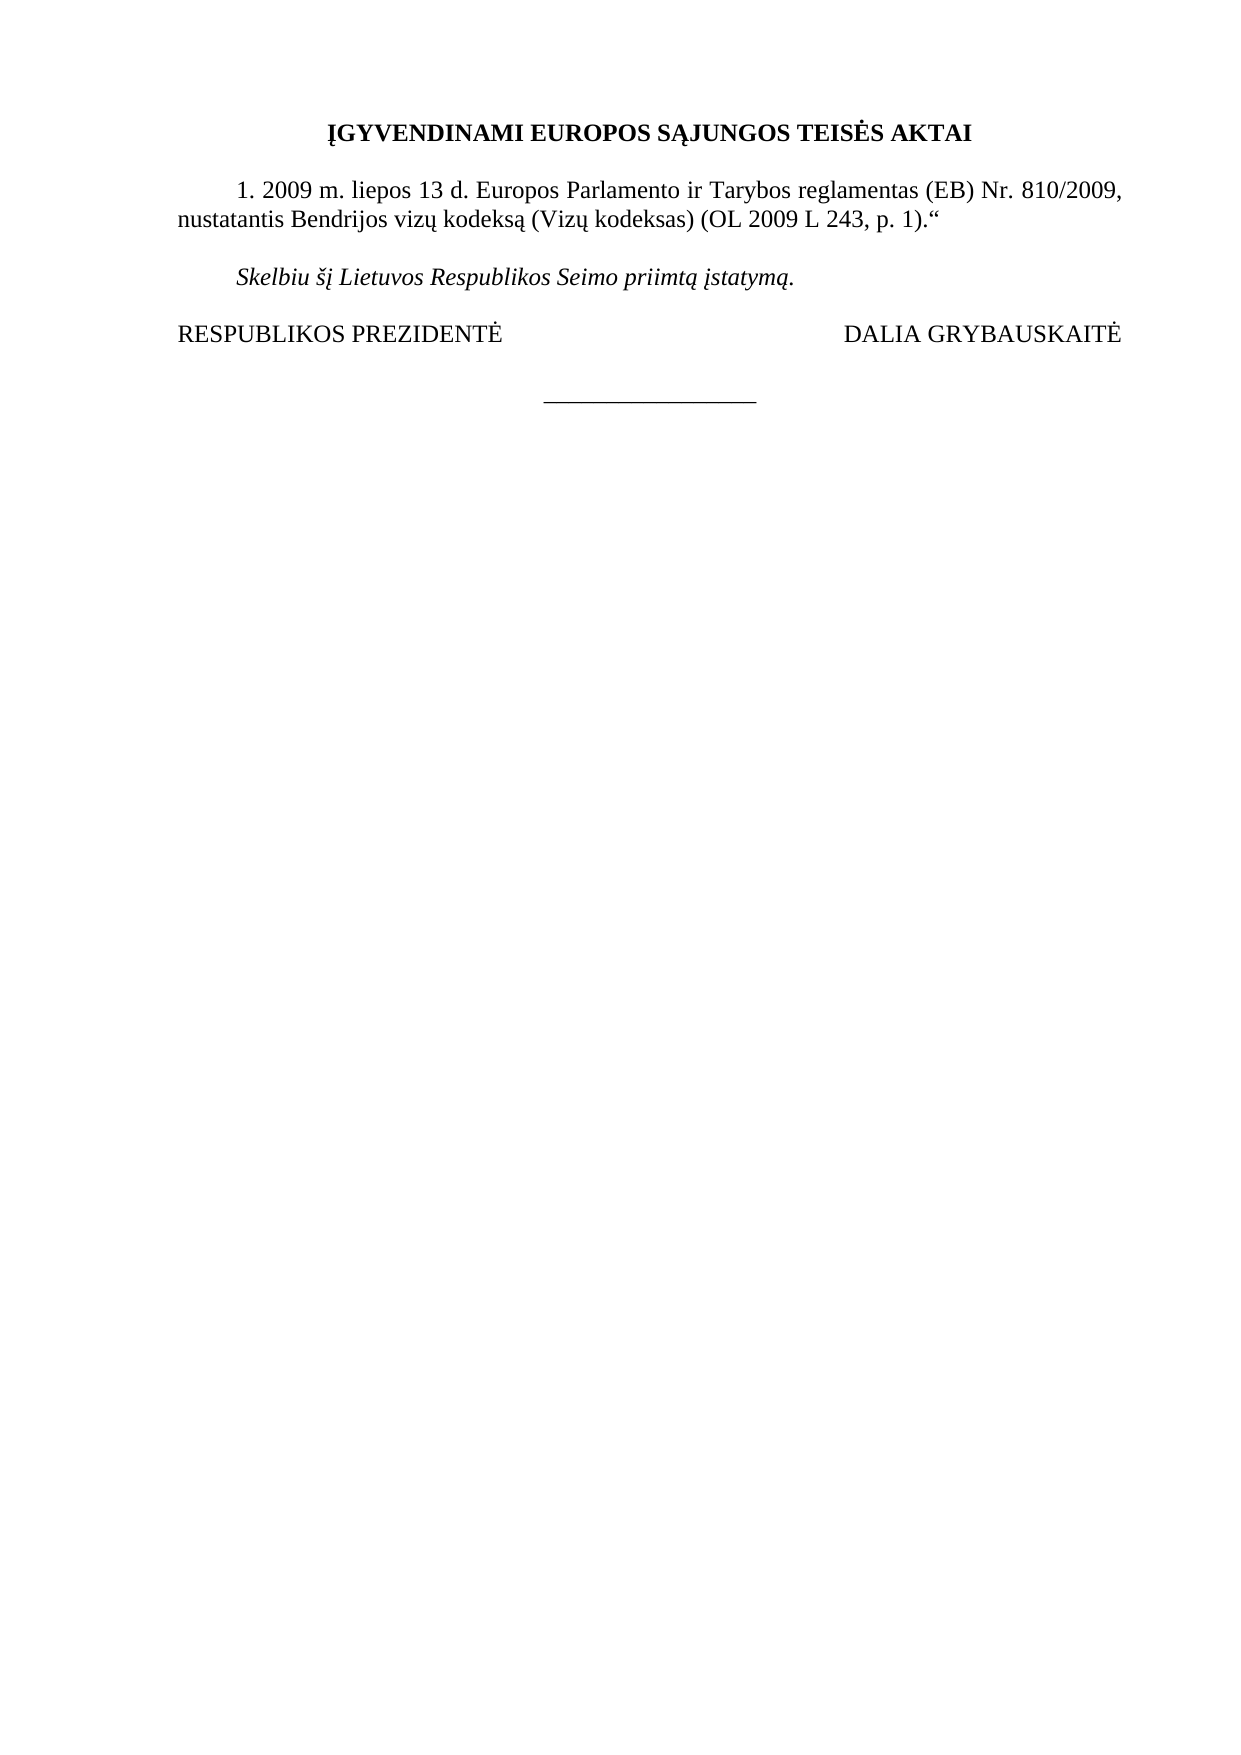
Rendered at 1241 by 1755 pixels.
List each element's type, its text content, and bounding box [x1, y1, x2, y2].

text Skelbiu šį Lietuvos Respublikos Seimo priimtą įstatymą. [177, 262, 1122, 291]
text 1. 2009 m. liepos 13 d. Europos Parlamento ir Tarybos reglamentas (EB) Nr. 810/2009, nustatantis Bendrijos vizų kodeksą (Vizų kodeksas) (OL 2009 L 243, p. 1).“ [177, 176, 1122, 233]
text ĮGYVENDINAMI EUROPOS SĄJUNGOS TEISĖS AKTAI [177, 118, 1122, 147]
text _________________ [177, 377, 1122, 406]
text RESPUBLIKOS PREZIDENTĖ DALIA GRYBAUSKAITĖ [177, 319, 1122, 348]
